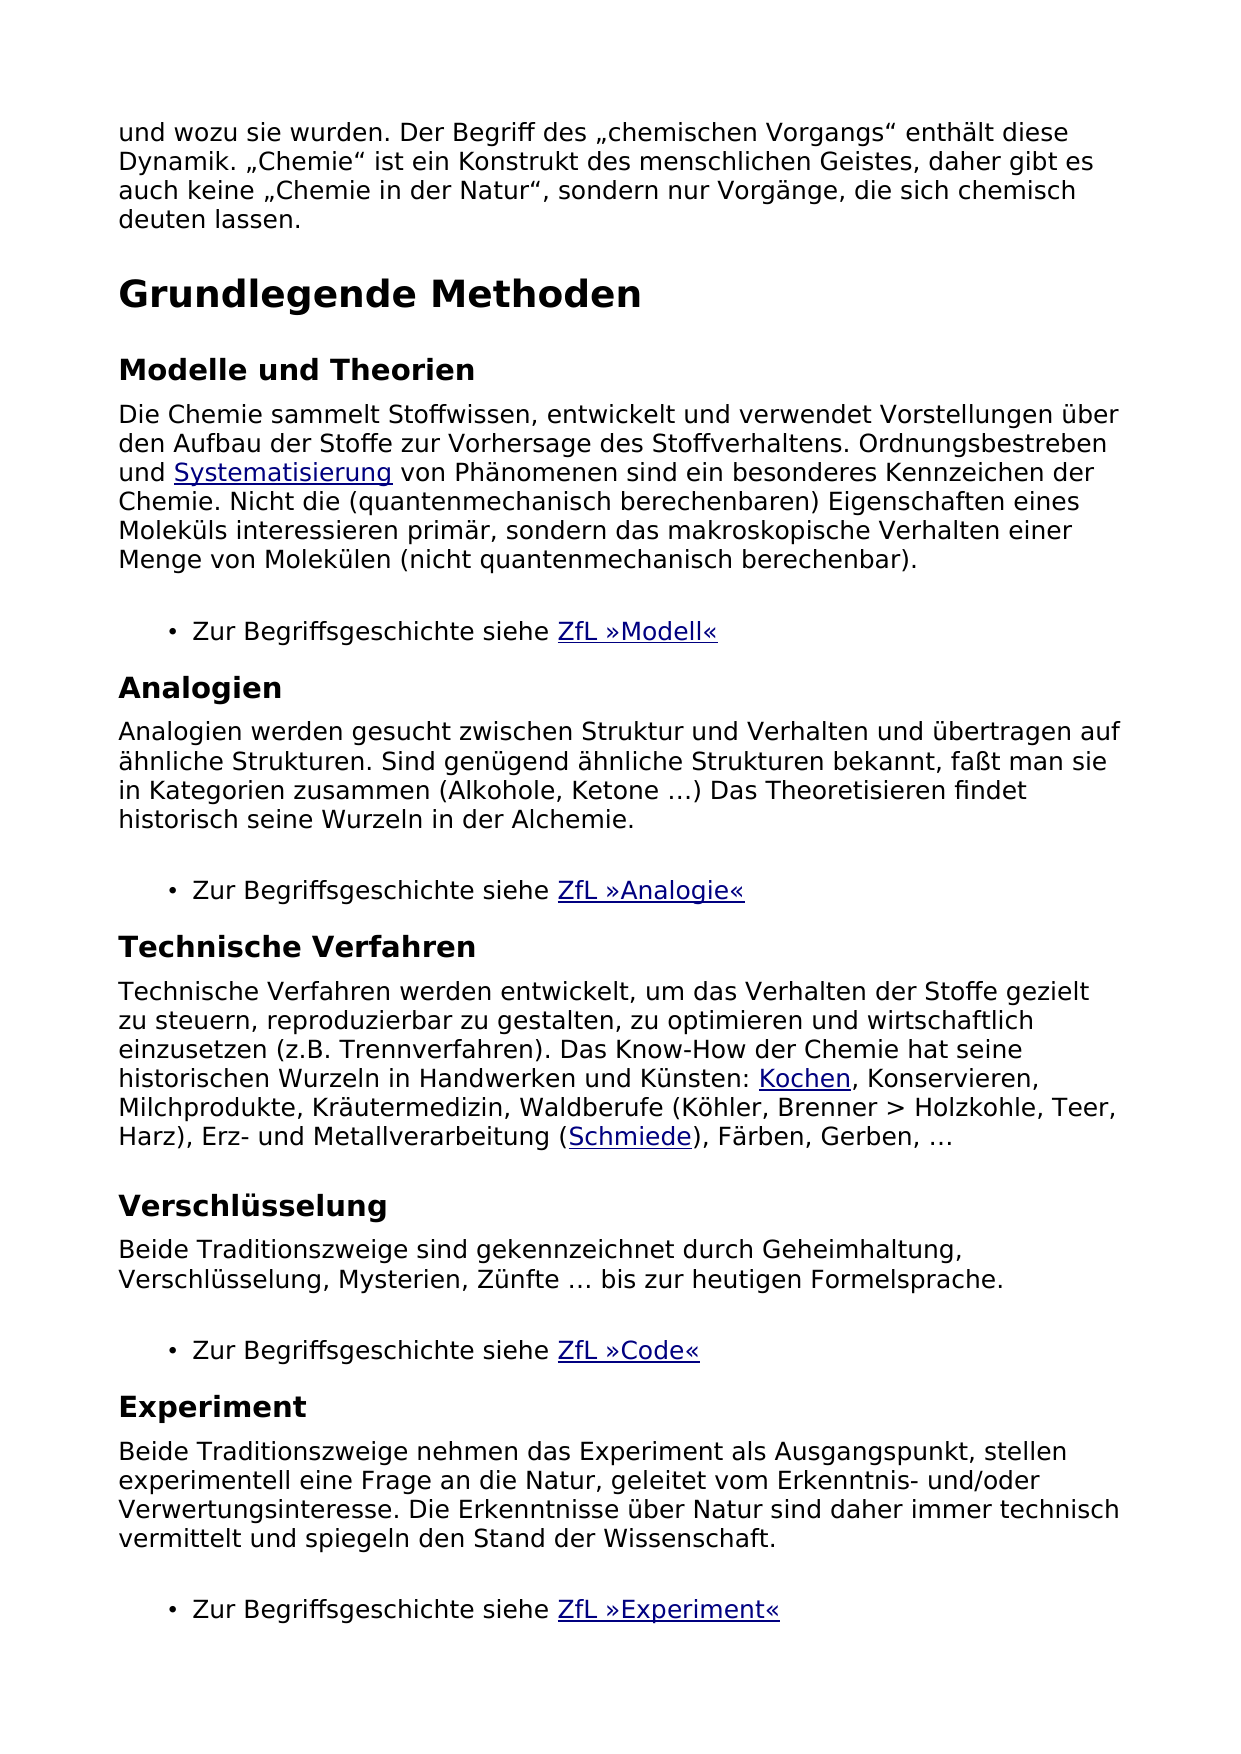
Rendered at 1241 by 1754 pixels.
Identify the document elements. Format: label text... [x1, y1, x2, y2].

subtitle Grundlegende Methoden [118, 272, 1122, 316]
text und wozu sie wurden. Der Begriff des „chemischen Vorgangs“ enthält diese Dynamik. „Chemie“ ist ein Konstrukt des menschlichen Geistes, daher gibt es auch keine „Chemie in der Natur“, sondern nur Vorgänge, die sich chemisch deuten lassen. [118, 118, 1122, 235]
text Beide Traditionszweige sind gekennzeichnet durch Geheimhaltung, Verschlüsselung, Mysterien, Zünfte … bis zur heutigen Formelsprache. [118, 1236, 1122, 1294]
list Zur Begriffsgeschichte siehe ZfL »Experiment« [177, 1595, 1122, 1624]
subtitle Modelle und Theorien [118, 353, 1122, 387]
subtitle Technische Verfahren [118, 930, 1122, 964]
text Analogien werden gesucht zwischen Struktur und Verhalten und übertragen auf ähnliche Strukturen. Sind genügend ähnliche Strukturen bekannt, faßt man sie in Kategorien zusammen (Alkohole, Ketone …) Das Theoretisieren findet historisch seine Wurzeln in der Alchemie. [118, 717, 1122, 834]
list Zur Begriffsgeschichte siehe ZfL »Analogie« [177, 876, 1122, 905]
list Zur Begriffsgeschichte siehe ZfL »Modell« [177, 617, 1122, 646]
subtitle Analogien [118, 671, 1122, 705]
subtitle Experiment [118, 1390, 1122, 1424]
list Zur Begriffsgeschichte siehe ZfL »Code« [177, 1336, 1122, 1365]
subtitle Verschlüsselung [118, 1189, 1122, 1223]
text Beide Traditionszweige nehmen das Experiment als Ausgangspunkt, stellen experimentell eine Frage an die Natur, geleitet vom Erkenntnis- und/oder Verwertungsinteresse. Die Erkenntnisse über Natur sind daher immer technisch vermittelt und spiegeln den Stand der Wissenschaft. [118, 1437, 1122, 1553]
text Die Chemie sammelt Stoffwissen, entwickelt und verwendet Vorstellungen über den Aufbau der Stoffe zur Vorhersage des Stoffverhaltens. Ordnungsbestreben und Systematisierung von Phänomenen sind ein besonderes Kennzeichen der Chemie. Nicht die (quantenmechanisch berechenbaren) Eigenschaften eines Moleküls interessieren primär, sondern das makroskopische Verhalten einer Menge von Molekülen (nicht quantenmechanisch berechenbar). [118, 400, 1122, 575]
text Technische Verfahren werden entwickelt, um das Verhalten der Stoffe gezielt zu steuern, reproduzierbar zu gestalten, zu optimieren und wirtschaftlich einzusetzen (z.B. Trennverfahren). Das Know-How der Chemie hat seine historischen Wurzeln in Handwerken und Künsten: Kochen, Konservieren, Milchprodukte, Kräutermedizin, Waldberufe (Köhler, Brenner > Holzkohle, Teer, Harz), Erz- und Metallverarbeitung (Schmiede), Färben, Gerben, … [118, 977, 1122, 1152]
